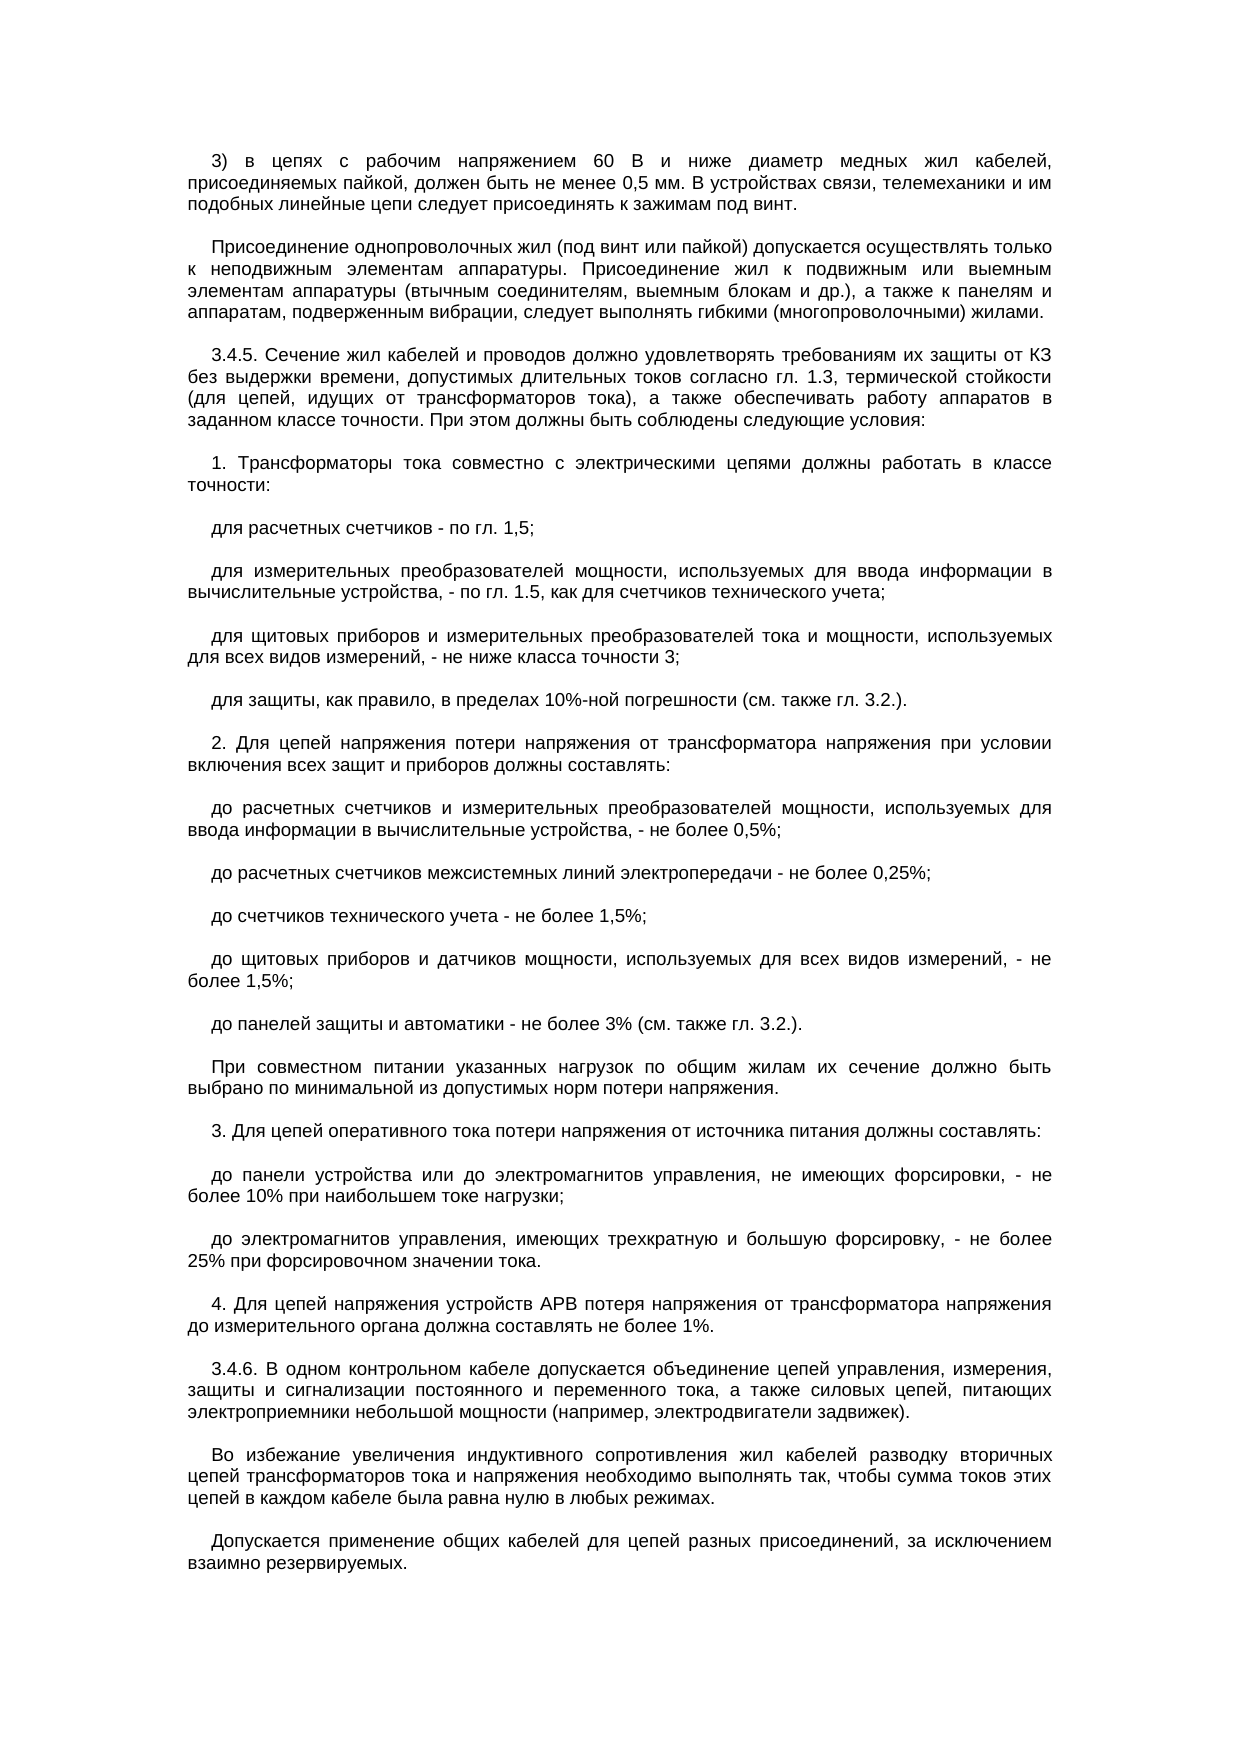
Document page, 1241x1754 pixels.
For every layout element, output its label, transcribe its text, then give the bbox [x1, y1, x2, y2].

text 3. Для цепей оперативного тока потери напряжения от источника питания должны составлять: [187, 1120, 1053, 1142]
text до панелей защиты и автоматики - не более 3% (см. также гл. 3.2.). [187, 1012, 1053, 1034]
text Присоединение однопроволочных жил (под винт или пайкой) допускается осуществлять только к неподвижным элементам аппаратуры. Присоединение жил к подвижным или выемным элементам аппаратуры (втычным соединителям, выемным блокам и др.), а также к панелям и аппаратам, подверженным вибрации, следует выполнять гибкими (многопроволочными) жилами. [187, 236, 1053, 322]
text до расчетных счетчиков и измерительных преобразователей мощности, используемых для ввода информации в вычислительные устройства, - не более 0,5%; [187, 797, 1053, 840]
text для измерительных преобразователей мощности, используемых для ввода информации в вычислительные устройства, - по гл. 1.5, как для счетчиков технического учета; [187, 560, 1053, 603]
text 3) в цепях с рабочим напряжением 60 В и ниже диаметр медных жил кабелей, присоединяемых пайкой, должен быть не менее 0,5 мм. В устройствах связи, телемеханики и им подобных линейные цепи следует присоединять к зажимам под винт. [187, 150, 1053, 215]
text до расчетных счетчиков межсистемных линий электропередачи - не более 0,25%; [187, 862, 1053, 883]
text до щитовых приборов и датчиков мощности, используемых для всех видов измерений, - не более 1,5%; [187, 948, 1053, 991]
text до электромагнитов управления, имеющих трехкратную и большую форсировку, - не более 25% при форсировочном значении тока. [187, 1228, 1053, 1271]
text 2. Для цепей напряжения потери напряжения от трансформатора напряжения при условии включения всех защит и приборов должны составлять: [187, 732, 1053, 775]
text 4. Для цепей напряжения устройств АРВ потеря напряжения от трансформатора напряжения до измерительного органа должна составлять не более 1%. [187, 1293, 1053, 1336]
text для щитовых приборов и измерительных преобразователей тока и мощности, используемых для всех видов измерений, - не ниже класса точности 3; [187, 624, 1053, 667]
text 3.4.6. В одном контрольном кабеле допускается объединение цепей управления, измерения, защиты и сигнализации постоянного и переменного тока, а также силовых цепей, питающих электроприемники небольшой мощности (например, электродвигатели задвижек). [187, 1357, 1053, 1422]
text Допускается применение общих кабелей для цепей разных присоединений, за исключением взаимно резервируемых. [187, 1530, 1053, 1573]
text 1. Трансформаторы тока совместно с электрическими цепями должны работать в классе точности: [187, 452, 1053, 495]
text до счетчиков технического учета - не более 1,5%; [187, 905, 1053, 926]
text Во избежание увеличения индуктивного сопротивления жил кабелей разводку вторичных цепей трансформаторов тока и напряжения необходимо выполнять так, чтобы сумма токов этих цепей в каждом кабеле была равна нулю в любых режимах. [187, 1444, 1053, 1508]
text При совместном питании указанных нагрузок по общим жилам их сечение должно быть выбрано по минимальной из допустимых норм потери напряжения. [187, 1056, 1053, 1099]
text для защиты, как правило, в пределах 10%-ной погрешности (см. также гл. 3.2.). [187, 689, 1053, 711]
text до панели устройства или до электромагнитов управления, не имеющих форсировки, - не более 10% при наибольшем токе нагрузки; [187, 1163, 1053, 1207]
text 3.4.5. Сечение жил кабелей и проводов должно удовлетворять требованиям их защиты от КЗ без выдержки времени, допустимых длительных токов согласно гл. 1.3, термической стойкости (для цепей, идущих от трансформаторов тока), а также обеспечивать работу аппаратов в заданном классе точности. При этом должны быть соблюдены следующие условия: [187, 344, 1053, 430]
text для расчетных счетчиков - по гл. 1,5; [187, 517, 1053, 538]
